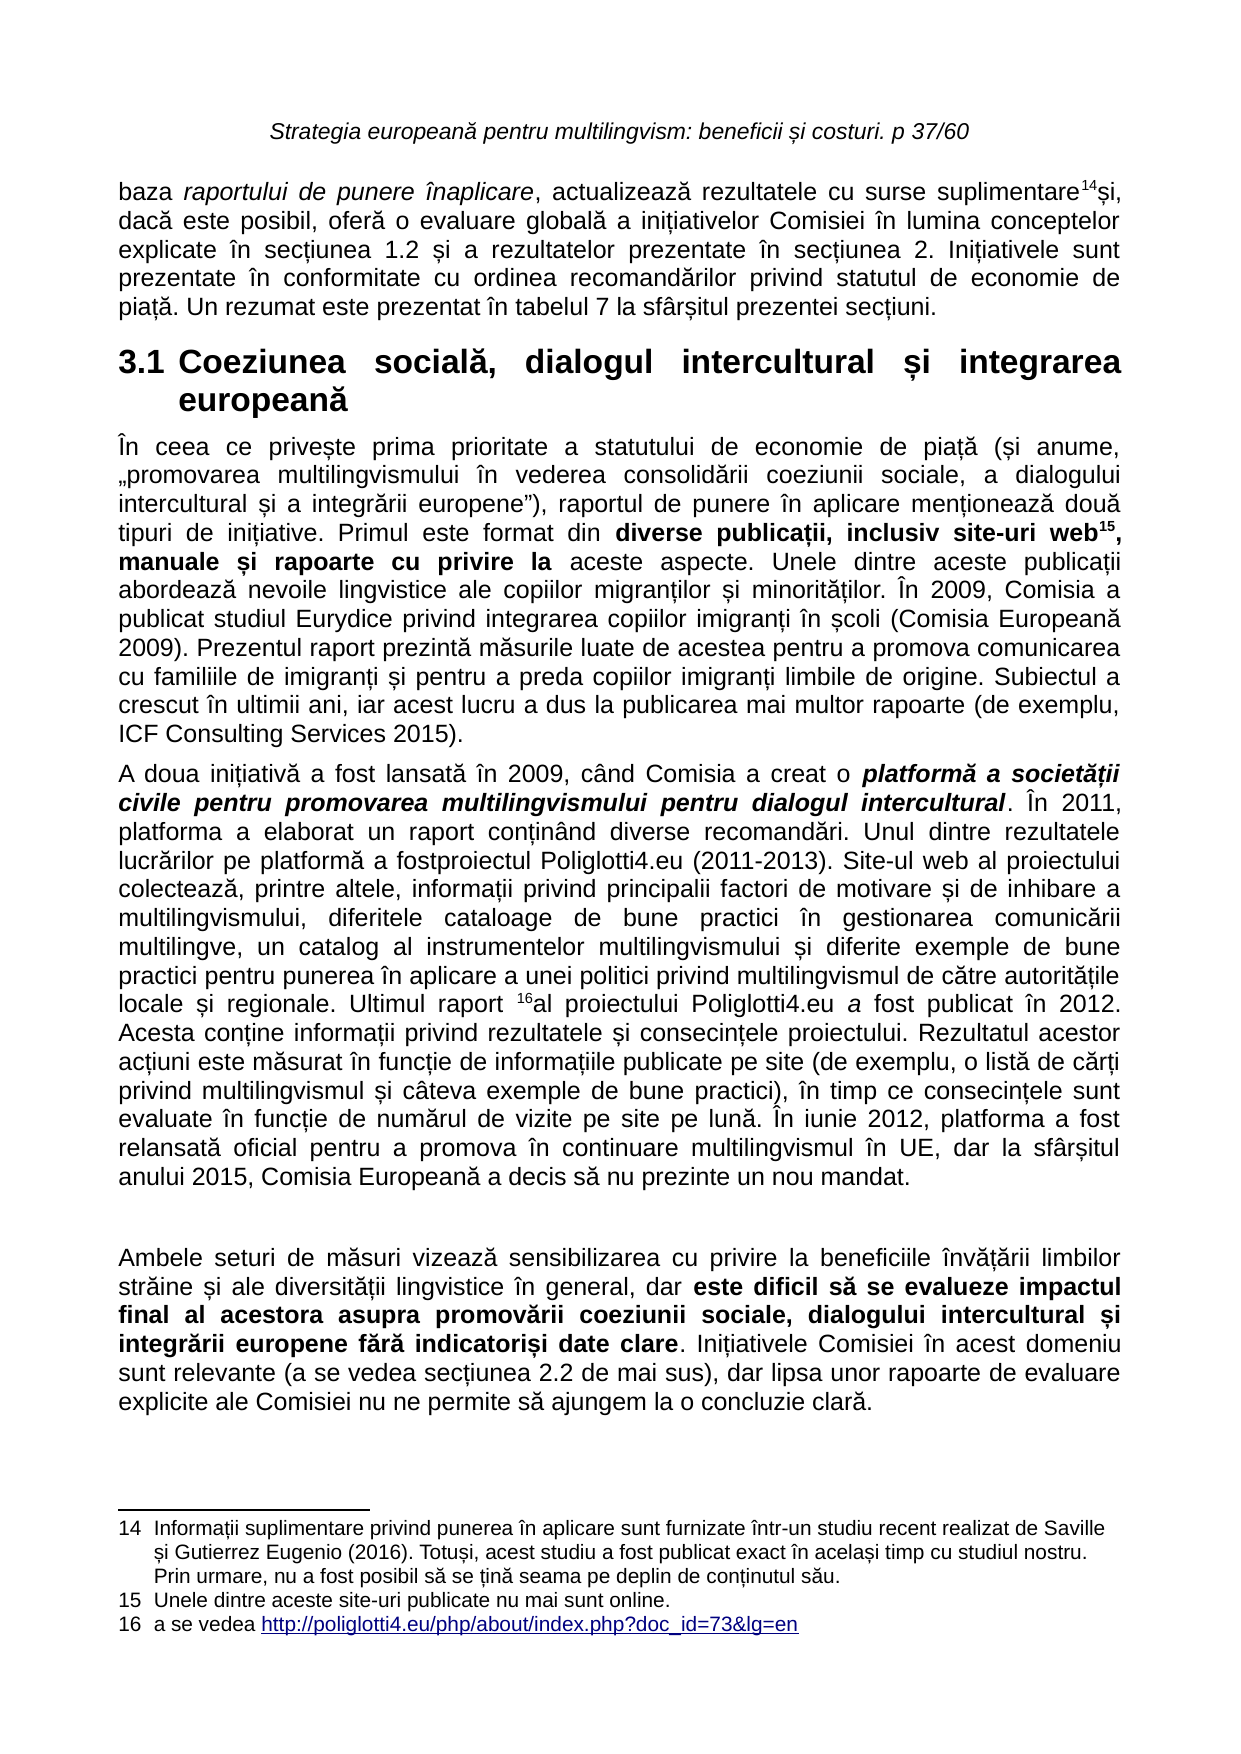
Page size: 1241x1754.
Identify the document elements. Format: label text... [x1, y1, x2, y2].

text În ceea ce privește prima prioritate a statutului de economie de piață (și anume, „promovarea multilingvismului în vederea consolidării coeziunii sociale, a dialogului intercultural și a integrării europene”), raportul de punere în aplicare menționează două tipuri de inițiative. Primul este format din diverse publicații, inclusiv site-uri web, manuale și rapoarte cu privire la aceste aspecte. Unele dintre aceste publicații abordează nevoile lingvistice ale copiilor migranților și minorităților. În 2009, Comisia a publicat studiul Eurydice privind integrarea copiilor imigranți în școli (Comisia Europeană 2009). Prezentul raport prezintă măsurile luate de acestea pentru a promova comunicarea cu familiile de imigranți și pentru a preda copiilor imigranți limbile de origine. Subiectul a crescut în ultimii ani, iar acest lucru a dus la publicarea mai multor rapoarte (de exemplu, ICF Consulting Services 2015). [118, 431, 1122, 748]
text Informații suplimentare privind punerea în aplicare sunt furnizate într-un studiu recent realizat de Saville și Gutierrez Eugenio (2016). Totuși, acest studiu a fost publicat exact în același timp cu studiul nostru. Prin urmare, nu a fost posibil să se țină seama pe deplin de conținutul său. [118, 1516, 1122, 1588]
text Ambele seturi de măsuri vizează sensibilizarea cu privire la beneficiile învățării limbilor străine și ale diversității lingvistice în general, dar este dificil să se evalueze impactul final al acestora asupra promovării coeziunii sociale, dialogului intercultural și integrării europene fără indicatoriși date clare. Inițiativele Comisiei în acest domeniu sunt relevante (a se vedea secțiunea 2.2 de mai sus), dar lipsa unor rapoarte de evaluare explicite ale Comisiei nu ne permite să ajungem la o concluzie clară. [118, 1243, 1122, 1416]
text a se vedea http://poliglotti4.eu/php/about/index.php?doc_id=73&lg=en [118, 1612, 1122, 1636]
subtitle Coeziunea socială, dialogul intercultural și integrarea europeană [118, 342, 1122, 419]
text A doua inițiativă a fost lansată în 2009, când Comisia a creat o platformă a societății civile pentru promovarea multilingvismului pentru dialogul intercultural. În 2011, platforma a elaborat un raport conținând diverse recomandări. Unul dintre rezultatele lucrărilor pe platformă a fostproiectul Poliglotti4.eu (2011-2013). Site-ul web al proiectului colectează, printre altele, informații privind principalii factori de motivare și de inhibare a multilingvismului, diferitele cataloage de bune practici în gestionarea comunicării multilingve, un catalog al instrumentelor multilingvismului și diferite exemple de bune practici pentru punerea în aplicare a unei politici privind multilingvismul de către autoritățile locale și regionale. Ultimul raport al proiectului Poliglotti4.eu a fost publicat în 2012. Acesta conține informații privind rezultatele și consecințele proiectului. Rezultatul acestor acțiuni este măsurat în funcție de informațiile publicate pe site (de exemplu, o listă de cărți privind multilingvismul și câteva exemple de bune practici), în timp ce consecințele sunt evaluate în funcție de numărul de vizite pe site pe lună. În iunie 2012, platforma a fost relansată oficial pentru a promova în continuare multilingvismul în UE, dar la sfârșitul anului 2015, Comisia Europeană a decis să nu prezinte un nou mandat. [118, 759, 1122, 1191]
text Unele dintre aceste site-uri publicate nu mai sunt online. [118, 1588, 1122, 1612]
text baza raportului de punere înaplicare, actualizează rezultatele cu surse suplimentareși, dacă este posibil, oferă o evaluare globală a inițiativelor Comisiei în lumina conceptelor explicate în secțiunea 1.2 și a rezultatelor prezentate în secțiunea 2. Inițiativele sunt prezentate în conformitate cu ordinea recomandărilor privind statutul de economie de piață. Un rezumat este prezentat în tabelul 7 la sfârșitul prezentei secțiuni. [118, 177, 1122, 321]
